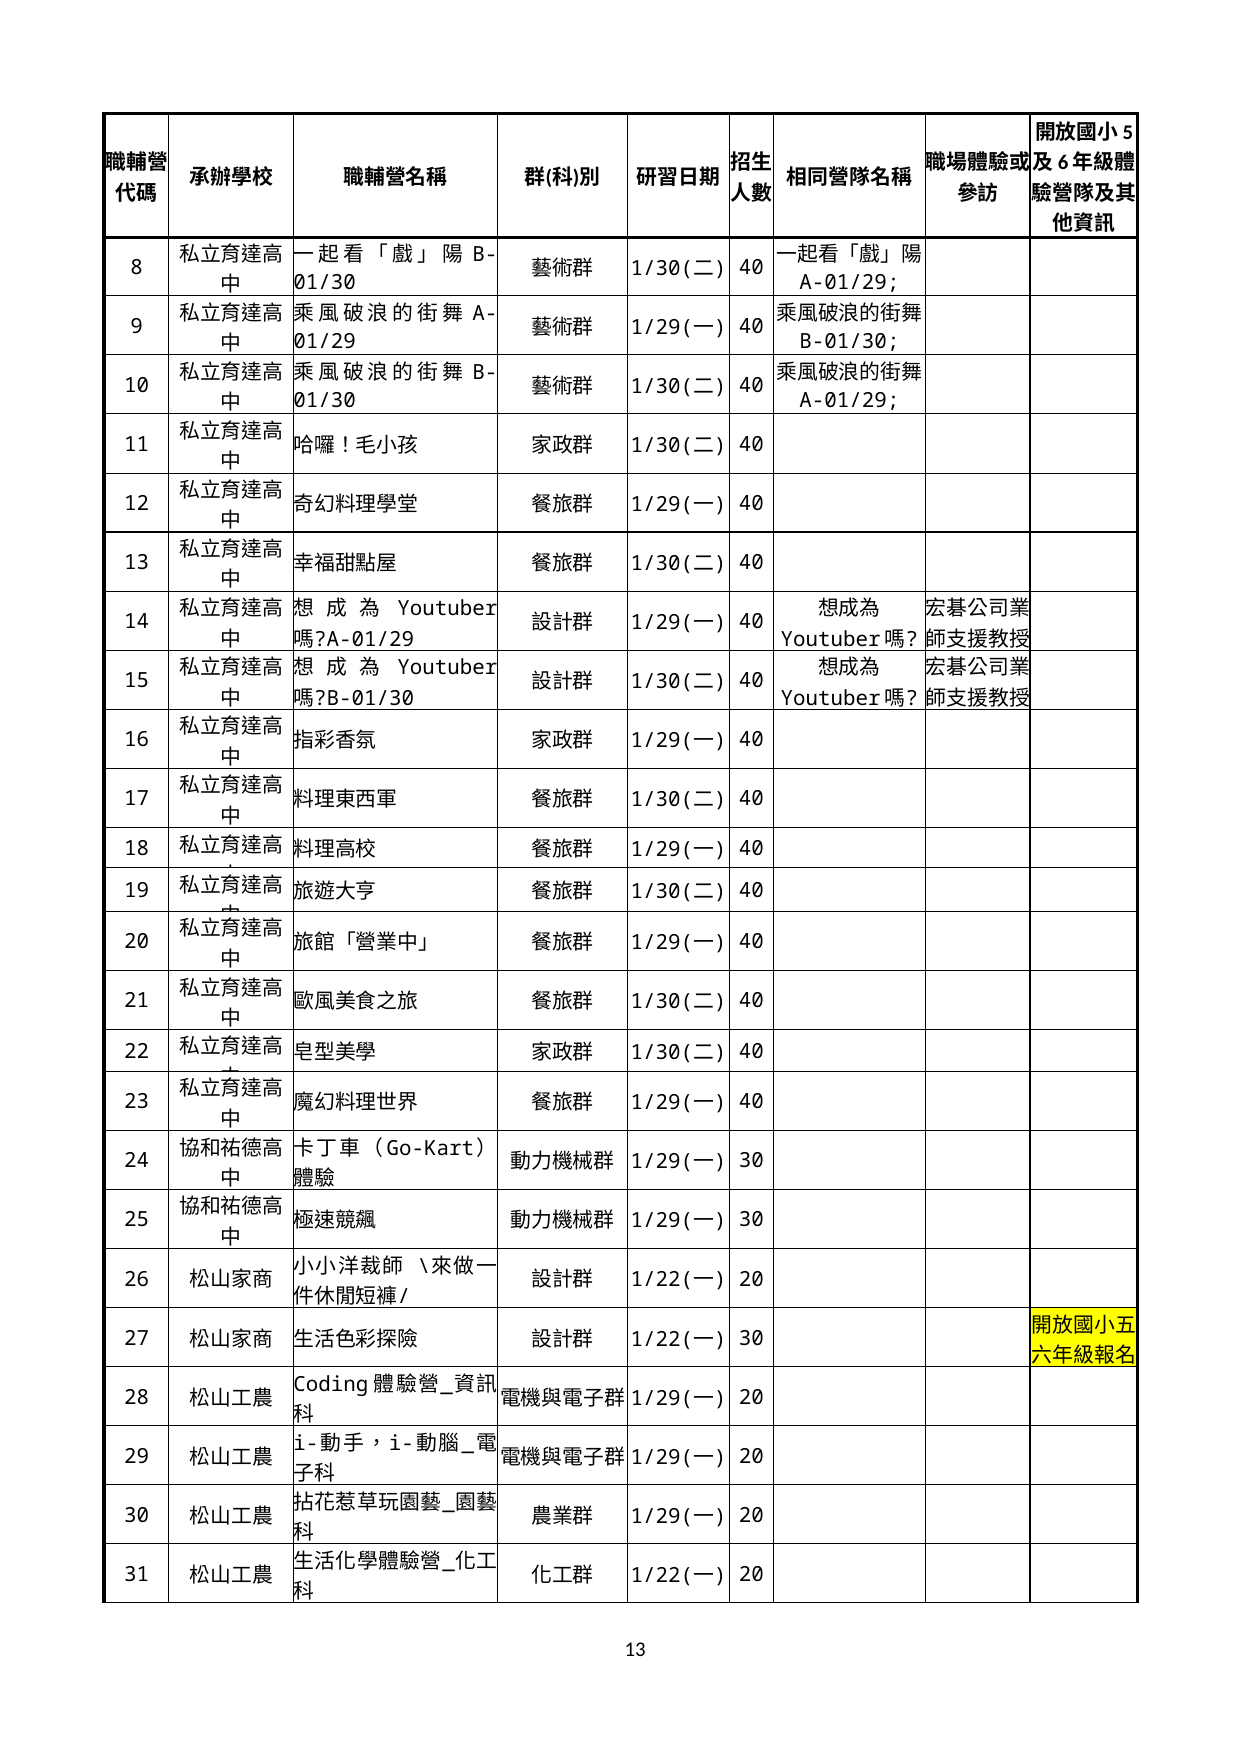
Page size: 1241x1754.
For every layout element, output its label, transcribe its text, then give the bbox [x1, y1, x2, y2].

table_cell 歐風美食之旅 [294, 971, 497, 1029]
table_cell 1/29(一) [628, 474, 729, 531]
table_cell 40 [730, 971, 773, 1029]
table_cell 24 [106, 1131, 168, 1189]
table_cell [926, 828, 1029, 867]
table_cell 40 [730, 355, 773, 413]
table_cell 小小洋裁師 \來做一件休閒短褲/ [294, 1249, 497, 1307]
table_cell 40 [730, 1030, 773, 1071]
table_cell [1031, 1131, 1136, 1189]
table_cell 動力機械群 [498, 1190, 627, 1248]
table_cell 20 [106, 912, 168, 970]
table_cell 私立育達高中 [169, 474, 293, 531]
table_cell 乘風破浪的街舞B-01/30; [774, 296, 925, 354]
table_cell 餐旅群 [498, 769, 627, 827]
table_cell 26 [106, 1249, 168, 1307]
table_cell 1/22(一) [628, 1544, 729, 1602]
table_cell 設計群 [498, 592, 627, 649]
table_cell [774, 1030, 925, 1071]
table_cell [1031, 971, 1136, 1029]
table_cell Coding體驗營_資訊科 [294, 1367, 497, 1425]
table_cell 1/30(二) [628, 355, 729, 413]
table_cell 40 [730, 414, 773, 472]
table_cell 1/29(一) [628, 1190, 729, 1248]
table_header 職輔營名稱 [294, 115, 497, 236]
table_cell [926, 355, 1029, 413]
table_cell [1031, 651, 1136, 709]
table_cell 藝術群 [498, 296, 627, 354]
table_cell 家政群 [498, 414, 627, 472]
table_cell 電機與電子群 [498, 1426, 627, 1484]
table_header 招生人數 [730, 115, 773, 236]
table_cell 一起看「戲」陽B-01/30 [294, 239, 497, 295]
table_cell 松山工農 [169, 1485, 293, 1543]
table_cell 1/29(一) [628, 912, 729, 970]
table_cell [926, 710, 1029, 768]
table_cell 家政群 [498, 1030, 627, 1071]
table_cell 40 [730, 296, 773, 354]
table_cell 想成為Youtuber嗎?A-01/29 [294, 592, 497, 649]
table_cell 私立育達高中 [169, 296, 293, 354]
table_cell 30 [730, 1308, 773, 1366]
table_cell [774, 971, 925, 1029]
table_header 職輔營代碼 [106, 115, 168, 236]
table_cell 松山工農 [169, 1544, 293, 1602]
table_cell 20 [730, 1249, 773, 1307]
table_cell 20 [730, 1426, 773, 1484]
table_cell [1031, 769, 1136, 827]
table_cell 指彩香氛 [294, 710, 497, 768]
table_cell 家政群 [498, 710, 627, 768]
table_cell [1031, 239, 1136, 295]
table_cell [1031, 1072, 1136, 1130]
table_cell 旅遊大亨 [294, 868, 497, 911]
table_cell 1/22(一) [628, 1249, 729, 1307]
table_cell 40 [730, 592, 773, 649]
table_cell 31 [106, 1544, 168, 1602]
table_header 職場體驗或參訪 [926, 115, 1029, 236]
table_cell 奇幻料理學堂 [294, 474, 497, 531]
table_cell 想成為Youtuber嗎?B-01/30 [294, 651, 497, 709]
table_cell [774, 868, 925, 911]
table_header 開放國小5及6年級體驗營隊及其他資訊 [1031, 115, 1136, 236]
table_cell 1/30(二) [628, 1030, 729, 1071]
table_cell 1/29(一) [628, 1485, 729, 1543]
table_cell 私立育達高中 [169, 239, 293, 295]
table_cell [774, 1249, 925, 1307]
table_cell [1031, 533, 1136, 591]
table_cell [926, 769, 1029, 827]
table_cell 松山家商 [169, 1308, 293, 1366]
table_cell 20 [730, 1367, 773, 1425]
table_cell [1031, 414, 1136, 472]
table_cell [926, 912, 1029, 970]
table_cell 餐旅群 [498, 971, 627, 1029]
table_cell [774, 1190, 925, 1248]
table_cell 1/30(二) [628, 651, 729, 709]
table_cell 1/22(一) [628, 1308, 729, 1366]
table_cell 25 [106, 1190, 168, 1248]
table_cell 開放國小五六年級報名 [1031, 1308, 1136, 1366]
table_cell 協和祐德高中 [169, 1190, 293, 1248]
table_cell [1031, 912, 1136, 970]
table_cell 30 [106, 1485, 168, 1543]
table_cell 40 [730, 769, 773, 827]
table_cell 私立育達高中 [169, 868, 293, 911]
table_cell 1/30(二) [628, 239, 729, 295]
table_cell 1/29(一) [628, 710, 729, 768]
table_cell [1031, 1426, 1136, 1484]
table_cell [774, 474, 925, 531]
table_cell [926, 414, 1029, 472]
table_cell [774, 533, 925, 591]
table_cell 1/29(一) [628, 592, 729, 649]
table_cell 40 [730, 651, 773, 709]
table_cell [926, 1249, 1029, 1307]
table_cell 1/29(一) [628, 1072, 729, 1130]
table_cell [926, 1544, 1029, 1602]
table_cell 1/29(一) [628, 296, 729, 354]
table_header 承辦學校 [169, 115, 293, 236]
table_header 群(科)別 [498, 115, 627, 236]
table_cell [926, 296, 1029, 354]
table_header 相同營隊名稱 [774, 115, 925, 236]
table_cell 哈囉！毛小孩 [294, 414, 497, 472]
table_cell [926, 1308, 1029, 1366]
table_cell [774, 710, 925, 768]
table_cell 宏碁公司業師支援教授 [926, 592, 1029, 649]
table_cell [926, 1190, 1029, 1248]
table_cell 私立育達高中 [169, 769, 293, 827]
table_cell [1031, 1030, 1136, 1071]
table_cell 私立育達高中 [169, 355, 293, 413]
table_cell 皂型美學 [294, 1030, 497, 1071]
table_cell 餐旅群 [498, 1072, 627, 1130]
table_cell [1031, 828, 1136, 867]
table_cell 9 [106, 296, 168, 354]
table_cell 私立育達高中 [169, 971, 293, 1029]
table_cell [774, 828, 925, 867]
table_cell 8 [106, 239, 168, 295]
table_cell 40 [730, 828, 773, 867]
table_cell 料理高校 [294, 828, 497, 867]
table_cell 15 [106, 651, 168, 709]
table_cell 生活色彩探險 [294, 1308, 497, 1366]
table_cell 14 [106, 592, 168, 649]
table_cell [1031, 710, 1136, 768]
table_cell 生活化學體驗營_化工科 [294, 1544, 497, 1602]
table_cell 27 [106, 1308, 168, 1366]
table_cell 餐旅群 [498, 868, 627, 911]
table_cell [926, 971, 1029, 1029]
table_cell [1031, 1367, 1136, 1425]
table_cell 10 [106, 355, 168, 413]
table_cell 餐旅群 [498, 912, 627, 970]
table_cell 1/29(一) [628, 1367, 729, 1425]
table_cell [926, 474, 1029, 531]
table_cell 私立育達高中 [169, 912, 293, 970]
table_cell 19 [106, 868, 168, 911]
table_cell 藝術群 [498, 355, 627, 413]
table_cell 電機與電子群 [498, 1367, 627, 1425]
table_cell 想成為Youtuber嗎?B-01/30; [774, 592, 925, 649]
table_cell [774, 1367, 925, 1425]
table_cell [1031, 592, 1136, 649]
table_cell [774, 1308, 925, 1366]
table_cell 40 [730, 710, 773, 768]
table_cell [774, 912, 925, 970]
table_cell 40 [730, 912, 773, 970]
table_cell 1/30(二) [628, 533, 729, 591]
table_cell 動力機械群 [498, 1131, 627, 1189]
table_cell [926, 1485, 1029, 1543]
table_cell 農業群 [498, 1485, 627, 1543]
table_cell 設計群 [498, 1308, 627, 1366]
table_cell 12 [106, 474, 168, 531]
table_cell 魔幻料理世界 [294, 1072, 497, 1130]
table_cell [1031, 1485, 1136, 1543]
table_cell 私立育達高中 [169, 414, 293, 472]
table_cell 拈花惹草玩園藝_園藝科 [294, 1485, 497, 1543]
table_cell 乘風破浪的街舞A-01/29; [774, 355, 925, 413]
table_cell 私立育達高中 [169, 1030, 293, 1071]
table_cell [774, 1544, 925, 1602]
table_cell 私立育達高中 [169, 710, 293, 768]
table_cell 40 [730, 1072, 773, 1130]
table_cell 協和祐德高中 [169, 1131, 293, 1189]
table_cell [1031, 355, 1136, 413]
table_cell 設計群 [498, 1249, 627, 1307]
table_cell 1/29(一) [628, 828, 729, 867]
table_cell 18 [106, 828, 168, 867]
table_cell 29 [106, 1426, 168, 1484]
table_cell 30 [730, 1131, 773, 1189]
table_header 研習日期 [628, 115, 729, 236]
table_cell 1/30(二) [628, 868, 729, 911]
table_cell 料理東西軍 [294, 769, 497, 827]
table_cell [926, 239, 1029, 295]
table_cell 餐旅群 [498, 828, 627, 867]
table_cell 40 [730, 533, 773, 591]
table_cell [926, 533, 1029, 591]
table_cell 私立育達高中 [169, 1072, 293, 1130]
table_cell 30 [730, 1190, 773, 1248]
table_cell 23 [106, 1072, 168, 1130]
table_cell 餐旅群 [498, 533, 627, 591]
table_cell 1/30(二) [628, 769, 729, 827]
table_cell 1/30(二) [628, 414, 729, 472]
table_cell 化工群 [498, 1544, 627, 1602]
table_cell [1031, 1249, 1136, 1307]
table_cell 極速競飆 [294, 1190, 497, 1248]
table_cell 宏碁公司業師支援教授 [926, 651, 1029, 709]
table_cell [774, 1426, 925, 1484]
table_cell 一起看「戲」陽A-01/29; [774, 239, 925, 295]
table_cell 22 [106, 1030, 168, 1071]
table_cell [1031, 1544, 1136, 1602]
table_cell 1/30(二) [628, 971, 729, 1029]
table_cell 私立育達高中 [169, 592, 293, 649]
table_cell 1/29(一) [628, 1426, 729, 1484]
table_cell 私立育達高中 [169, 533, 293, 591]
table_cell [774, 1131, 925, 1189]
table_cell [1031, 474, 1136, 531]
table_cell [774, 414, 925, 472]
table_cell [1031, 1190, 1136, 1248]
table_cell [926, 1072, 1029, 1130]
table_cell [926, 1131, 1029, 1189]
table_cell 乘風破浪的街舞A-01/29 [294, 296, 497, 354]
table_cell [926, 868, 1029, 911]
table_cell 松山工農 [169, 1367, 293, 1425]
table_cell 餐旅群 [498, 474, 627, 531]
table_cell 設計群 [498, 651, 627, 709]
table_cell 40 [730, 474, 773, 531]
table_cell [774, 769, 925, 827]
table_cell 松山家商 [169, 1249, 293, 1307]
table_cell 28 [106, 1367, 168, 1425]
table_cell 乘風破浪的街舞B-01/30 [294, 355, 497, 413]
table_cell 幸福甜點屋 [294, 533, 497, 591]
table_cell 17 [106, 769, 168, 827]
table_cell 藝術群 [498, 239, 627, 295]
table_cell 想成為Youtuber嗎?A-01/29; [774, 651, 925, 709]
table_cell 旅館「營業中」 [294, 912, 497, 970]
table_cell [926, 1367, 1029, 1425]
table_cell [1031, 868, 1136, 911]
table_cell 20 [730, 1544, 773, 1602]
table_cell 16 [106, 710, 168, 768]
table_cell 40 [730, 868, 773, 911]
table_cell 13 [106, 533, 168, 591]
table_cell 20 [730, 1485, 773, 1543]
table_cell 私立育達高中 [169, 651, 293, 709]
table_cell [926, 1030, 1029, 1071]
table_cell 私立育達高中 [169, 828, 293, 867]
table_cell 1/29(一) [628, 1131, 729, 1189]
table_cell 11 [106, 414, 168, 472]
table_cell i-動手，i-動腦_電子科 [294, 1426, 497, 1484]
table_cell 21 [106, 971, 168, 1029]
table_cell [1031, 296, 1136, 354]
table_cell [926, 1426, 1029, 1484]
table_cell 40 [730, 239, 773, 295]
table_cell [774, 1072, 925, 1130]
table_cell 松山工農 [169, 1426, 293, 1484]
table_cell [774, 1485, 925, 1543]
table_cell 卡丁車（Go-Kart）體驗 [294, 1131, 497, 1189]
